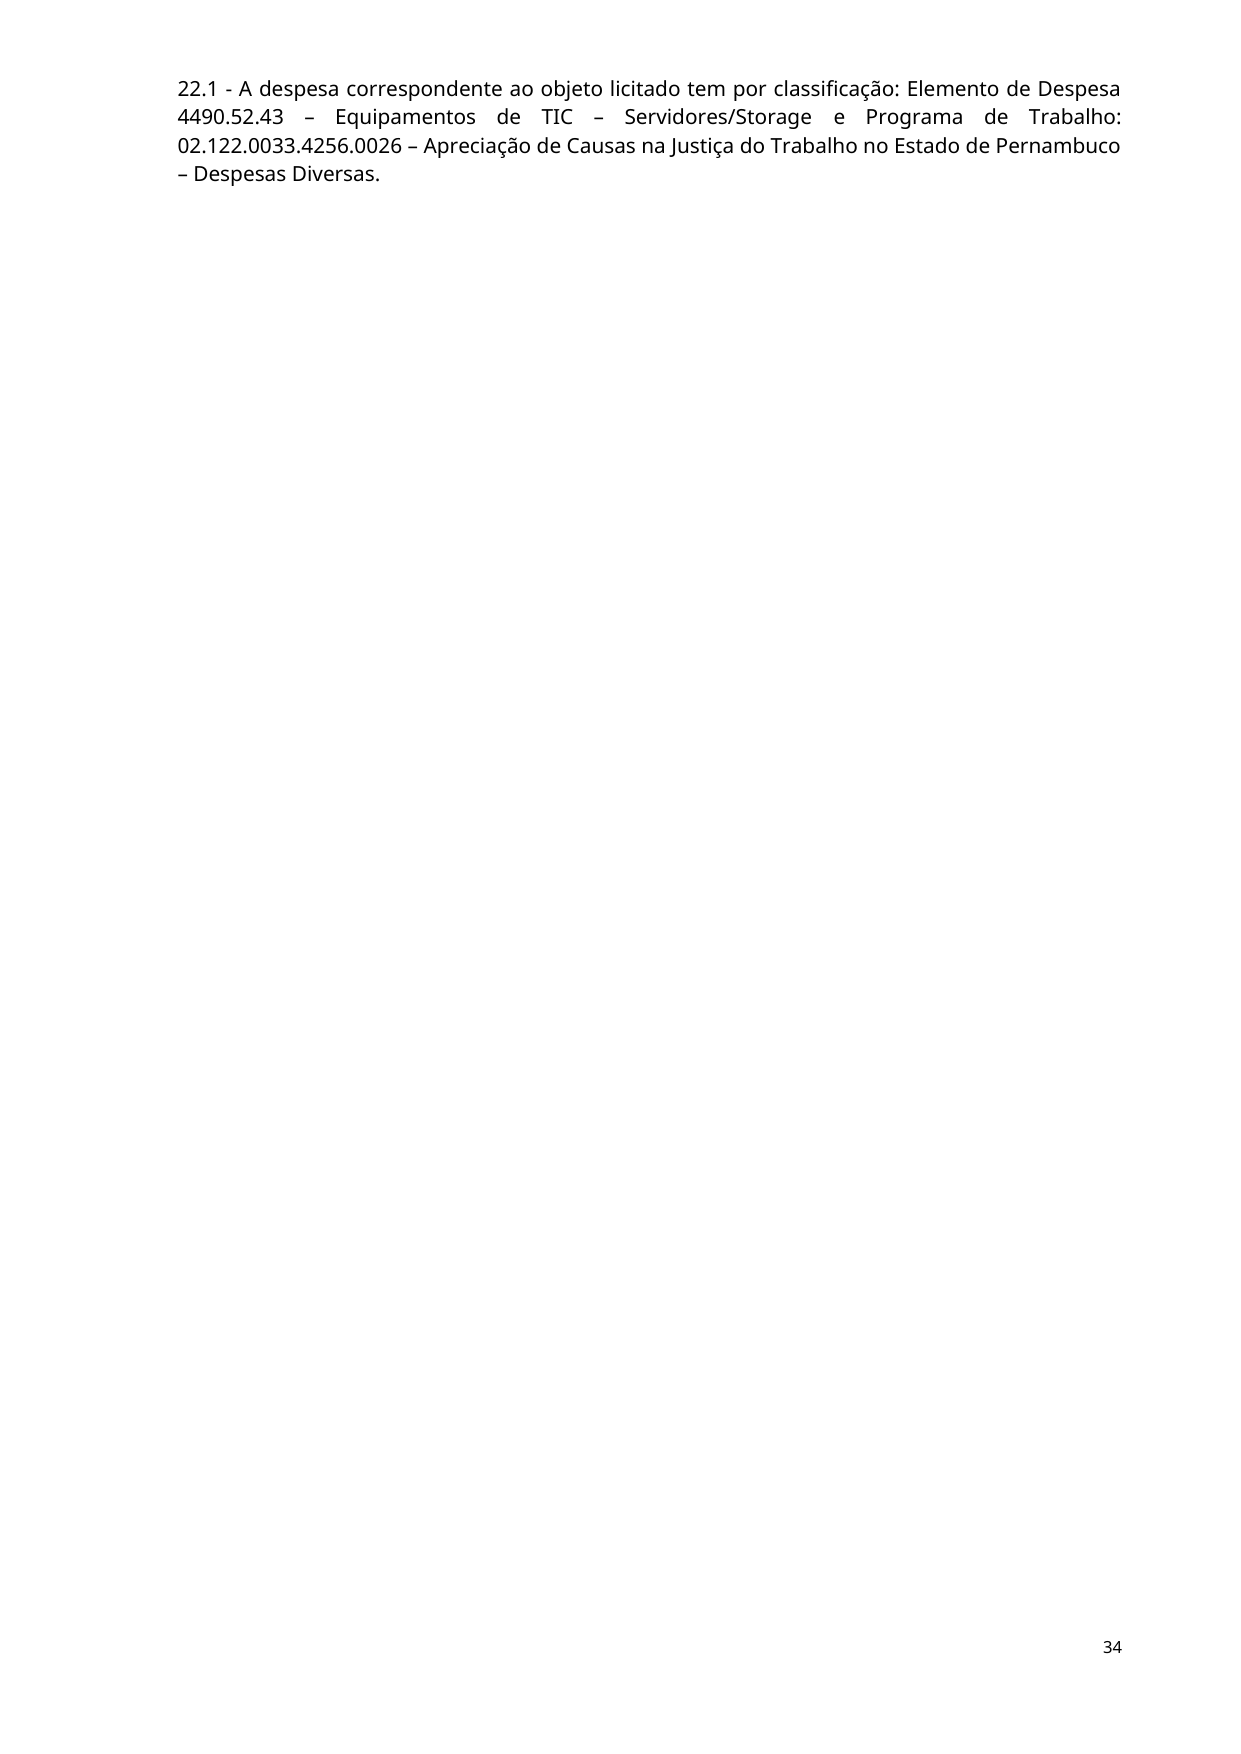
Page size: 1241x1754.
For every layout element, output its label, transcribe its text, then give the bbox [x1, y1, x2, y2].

text 22.1 - A despesa correspondente ao objeto licitado tem por classificação: Elemento de Despesa 4490.52.43 – Equipamentos de TIC – Servidores/Storage e Programa de Trabalho: 02.122.0033.4256.0026 – Apreciação de Causas na Justiça do Trabalho no Estado de Pernambuco – Despesas Diversas. [177, 74, 1122, 188]
